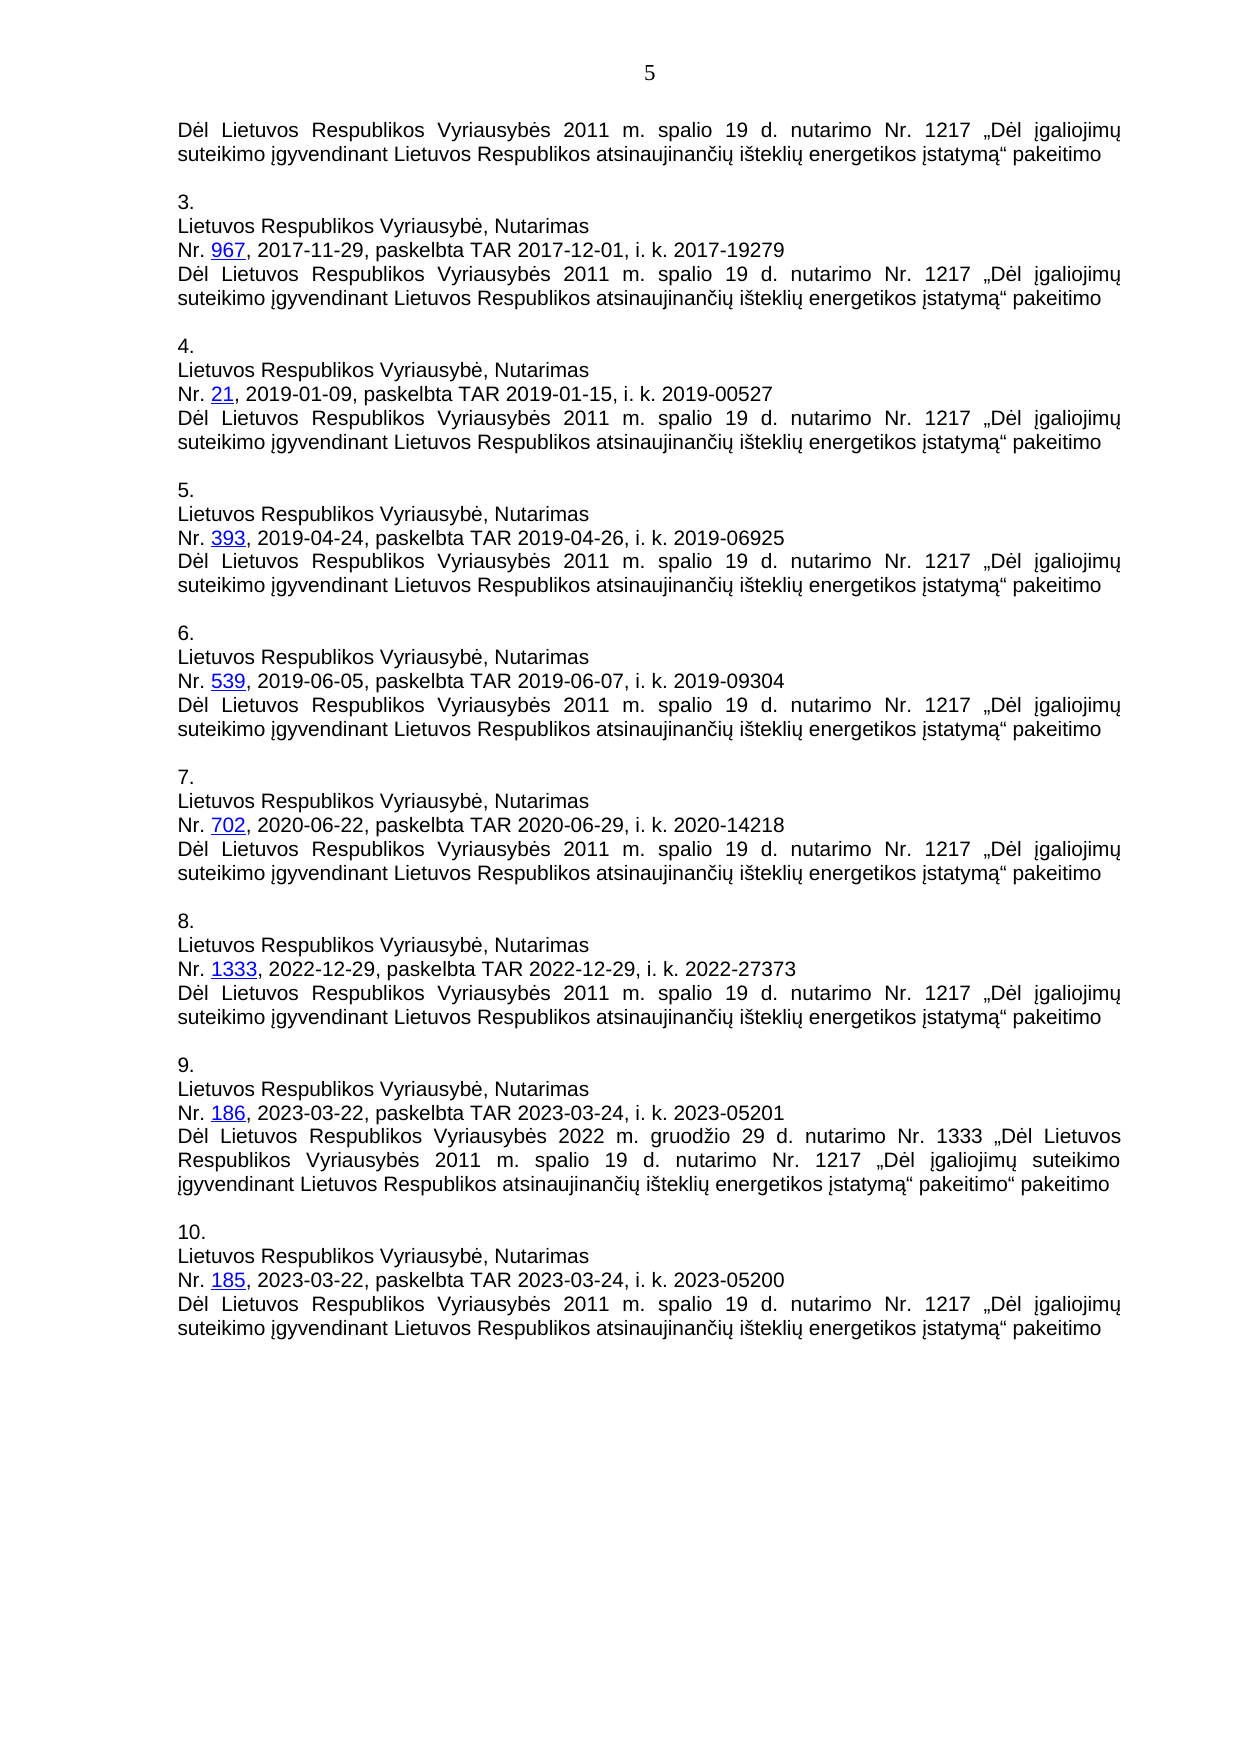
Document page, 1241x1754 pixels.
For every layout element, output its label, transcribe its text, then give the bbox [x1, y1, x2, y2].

text Lietuvos Respublikos Vyriausybė, Nutarimas [177, 358, 1122, 382]
text Dėl Lietuvos Respublikos Vyriausybės 2011 m. spalio 19 d. nutarimo Nr. 1217 „Dėl įgaliojimų suteikimo įgyvendinant Lietuvos Respublikos atsinaujinančių išteklių energetikos įstatymą“ pakeitimo [177, 1292, 1122, 1340]
text Nr. 21, 2019-01-09, paskelbta TAR 2019-01-15, i. k. 2019-00527 [177, 382, 1122, 406]
text 8. [177, 909, 1122, 933]
text Nr. 702, 2020-06-22, paskelbta TAR 2020-06-29, i. k. 2020-14218 [177, 813, 1122, 837]
text Dėl Lietuvos Respublikos Vyriausybės 2011 m. spalio 19 d. nutarimo Nr. 1217 „Dėl įgaliojimų suteikimo įgyvendinant Lietuvos Respublikos atsinaujinančių išteklių energetikos įstatymą“ pakeitimo [177, 549, 1122, 597]
text Nr. 186, 2023-03-22, paskelbta TAR 2023-03-24, i. k. 2023-05201 [177, 1100, 1122, 1124]
text 7. [177, 765, 1122, 789]
text Lietuvos Respublikos Vyriausybė, Nutarimas [177, 214, 1122, 238]
text 5. [177, 477, 1122, 501]
text Dėl Lietuvos Respublikos Vyriausybės 2011 m. spalio 19 d. nutarimo Nr. 1217 „Dėl įgaliojimų suteikimo įgyvendinant Lietuvos Respublikos atsinaujinančių išteklių energetikos įstatymą“ pakeitimo [177, 406, 1122, 453]
text Nr. 185, 2023-03-22, paskelbta TAR 2023-03-24, i. k. 2023-05200 [177, 1268, 1122, 1292]
text 4. [177, 334, 1122, 358]
text Dėl Lietuvos Respublikos Vyriausybės 2011 m. spalio 19 d. nutarimo Nr. 1217 „Dėl įgaliojimų suteikimo įgyvendinant Lietuvos Respublikos atsinaujinančių išteklių energetikos įstatymą“ pakeitimo [177, 118, 1122, 166]
text Lietuvos Respublikos Vyriausybė, Nutarimas [177, 1244, 1122, 1268]
text Dėl Lietuvos Respublikos Vyriausybės 2011 m. spalio 19 d. nutarimo Nr. 1217 „Dėl įgaliojimų suteikimo įgyvendinant Lietuvos Respublikos atsinaujinančių išteklių energetikos įstatymą“ pakeitimo [177, 693, 1122, 741]
text Nr. 539, 2019-06-05, paskelbta TAR 2019-06-07, i. k. 2019-09304 [177, 669, 1122, 693]
text Dėl Lietuvos Respublikos Vyriausybės 2022 m. gruodžio 29 d. nutarimo Nr. 1333 „Dėl Lietuvos Respublikos Vyriausybės 2011 m. spalio 19 d. nutarimo Nr. 1217 „Dėl įgaliojimų suteikimo įgyvendinant Lietuvos Respublikos atsinaujinančių išteklių energetikos įstatymą“ pakeitimo“ pakeitimo [177, 1124, 1122, 1196]
text Dėl Lietuvos Respublikos Vyriausybės 2011 m. spalio 19 d. nutarimo Nr. 1217 „Dėl įgaliojimų suteikimo įgyvendinant Lietuvos Respublikos atsinaujinančių išteklių energetikos įstatymą“ pakeitimo [177, 262, 1122, 310]
text 3. [177, 190, 1122, 214]
text Lietuvos Respublikos Vyriausybė, Nutarimas [177, 789, 1122, 813]
text Lietuvos Respublikos Vyriausybė, Nutarimas [177, 933, 1122, 957]
text 6. [177, 621, 1122, 645]
text Lietuvos Respublikos Vyriausybė, Nutarimas [177, 501, 1122, 525]
text Nr. 1333, 2022-12-29, paskelbta TAR 2022-12-29, i. k. 2022-27373 [177, 957, 1122, 981]
text Nr. 967, 2017-11-29, paskelbta TAR 2017-12-01, i. k. 2017-19279 [177, 238, 1122, 262]
text 10. [177, 1220, 1122, 1244]
text Lietuvos Respublikos Vyriausybė, Nutarimas [177, 1076, 1122, 1100]
text Dėl Lietuvos Respublikos Vyriausybės 2011 m. spalio 19 d. nutarimo Nr. 1217 „Dėl įgaliojimų suteikimo įgyvendinant Lietuvos Respublikos atsinaujinančių išteklių energetikos įstatymą“ pakeitimo [177, 981, 1122, 1028]
text Dėl Lietuvos Respublikos Vyriausybės 2011 m. spalio 19 d. nutarimo Nr. 1217 „Dėl įgaliojimų suteikimo įgyvendinant Lietuvos Respublikos atsinaujinančių išteklių energetikos įstatymą“ pakeitimo [177, 837, 1122, 885]
text 9. [177, 1052, 1122, 1076]
text Lietuvos Respublikos Vyriausybė, Nutarimas [177, 645, 1122, 669]
text Nr. 393, 2019-04-24, paskelbta TAR 2019-04-26, i. k. 2019-06925 [177, 525, 1122, 549]
